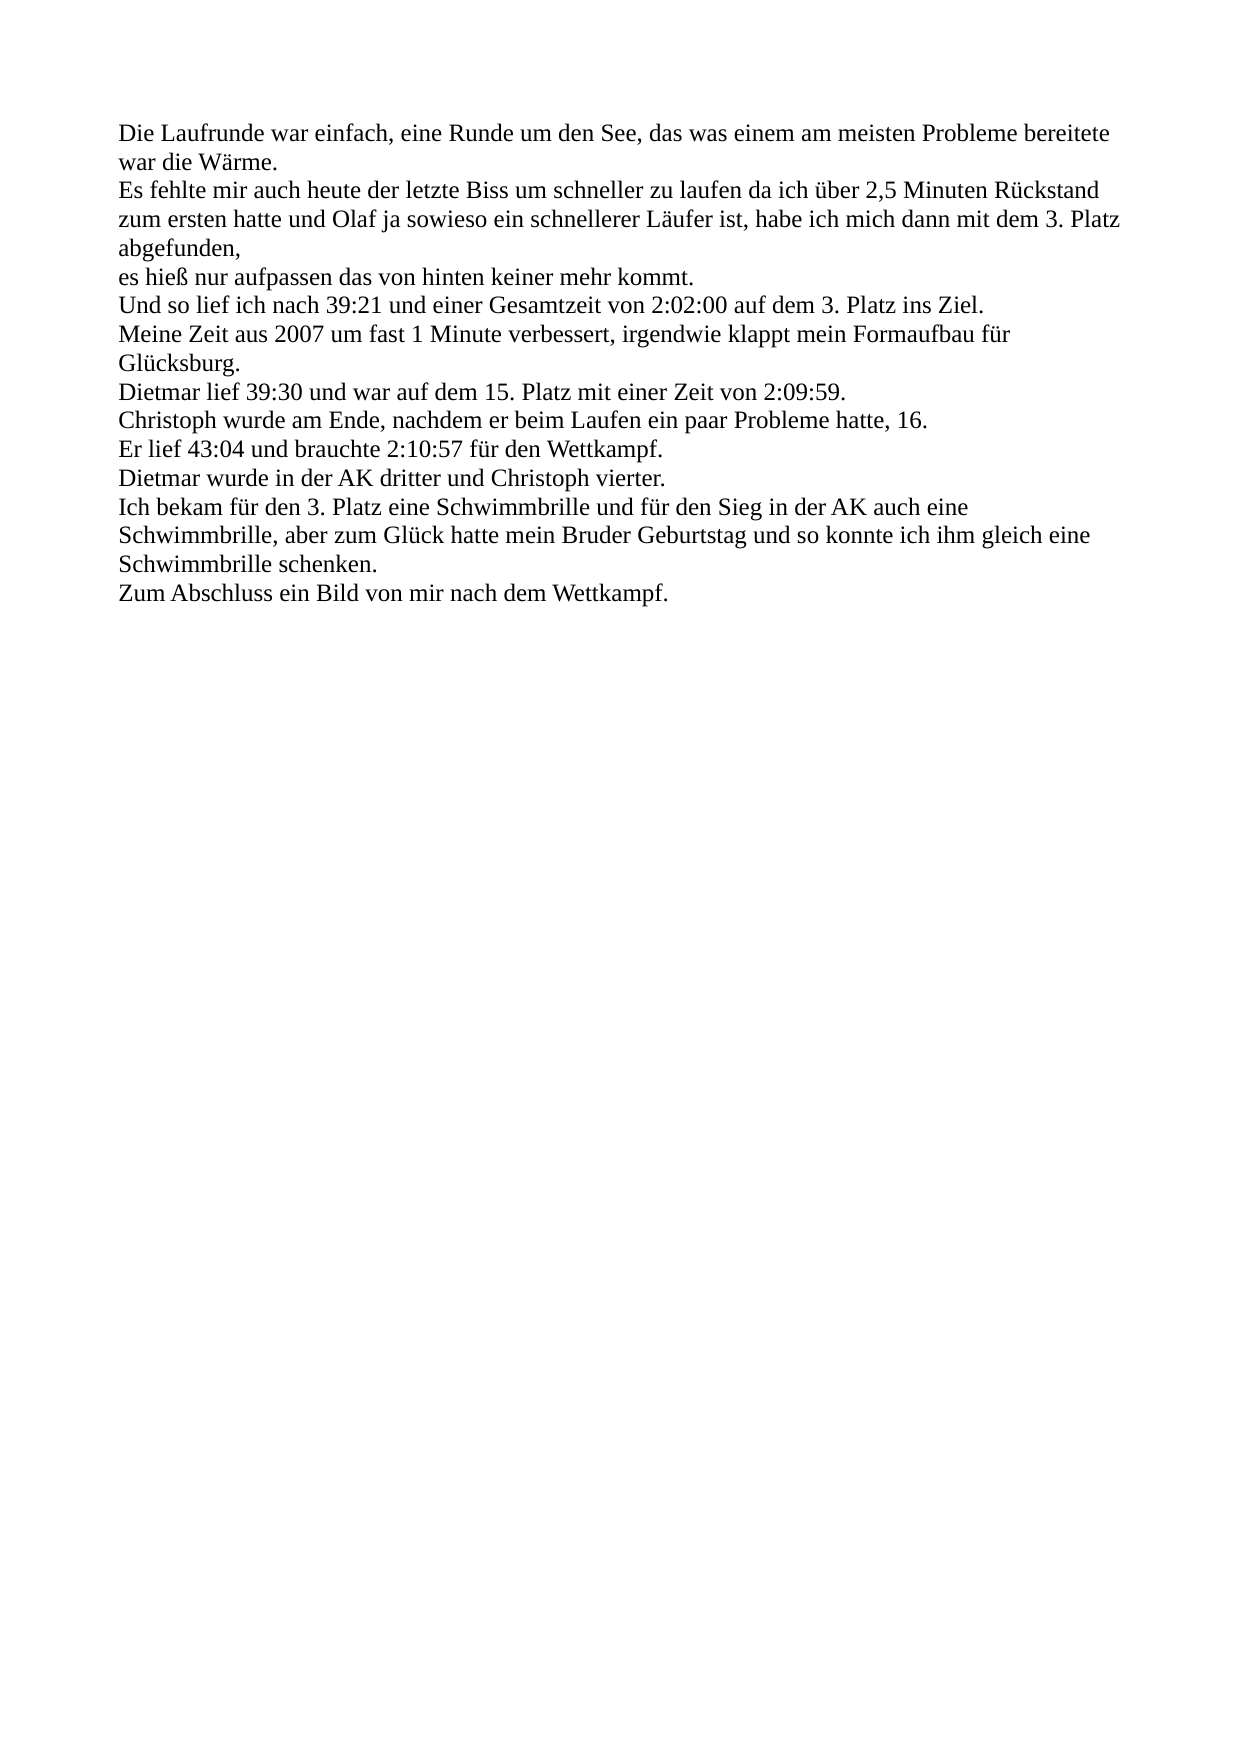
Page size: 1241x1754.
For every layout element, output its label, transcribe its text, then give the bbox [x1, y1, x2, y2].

text Wintertraining Vom 21.12.2012 bis 22.12.2012 war ich mit Andy zum Skitraining im Harz. Wir waren in der Jugendherberge Schierke. Direkt hinter der Jugendherberge ist der Loipeneinstieg. Die Loipen waren wunderbar gespurt und Schnee war auch da. In Schierke waren es 65 cm Schneehöhe und auf dem Brocken sogar 118 cm Schnee. Als wir in Schierke ankamen schnell einchecken und dann umziehen. Die Skier unter die Füße und schon ging es los. Ich hatte Andy gefragt ob er mitkommt und er sagte ja, demzufolge musste er Skifahren. Am Mittwoch sind wir locker gefahren um uns mal wieder an die Skier zu gewöhnen. Als wir wieder in der Jugendherberge waren, umziehen und duschen und danach was Essen. Aber wir hatten Glück in Schierke war 2 Stunden Stromausfall so kam es das wir warten mussten, da sieht man erst wozu man Strom braucht. Abends sind wir noch schön Bowlen gegangen in der Hauseigenen Bowlinganlage. Am Donnerstag checkten wir zuerst aus um uns danach auf dem Weg zum Brocken zu machen. Andy hat Tapfer durchgehalten und wir waren auf dem Brocken, kehrten noch schnell beim Brockenwirt ein und tranken Isotonische Getränke, um danach die schöne Abfahrt vom Brocken runter zu genießen. Und zum Abschluss noch ein Paar Fotos von der schönen Landschaft und von Andy P.S. im Januar geht es wieder nach Schierke wer Interesse hat soll sich melden. 10. Untertage Marathon Am 03.12.2011 fand in Sondershausen der 10. Untertage Marathon statt. Was ist ein Untertage Marathon? Der Untertage Marathon wird in einem ehemaligen Salzbergwerk veranstaltet. Man fährt zu beginn in einer Abenteuerlichen Fahrt mit einem Fahrstuhl in die Tiefe und steig dann aus und ist in einer riesigen Höhle wo Stollen ohne Ende abgehen so das es einen 5 Km langen und sogar einen 10 Km langen Rundkurs gibt. Man befindet sich 700 m unter der Erde, deswegen auch Untertage Marathon. Die Besonderheiten sind man braucht zum laufen einen Helm und eine Lampe, wobei ich auch einige Sportler ohne Lampe sah, aber der Helm war Pflicht. Die Temperatur war so bei um und bei 25°C auf der Strecke in der direkten Eingangshöhle pfiff der eisige Wind hinein, weil der Fahrstuhl ja einen Schacht brauchte. Man konnte diesen Lauf ganz entspannt in kurzen Sachen rennen. Am 2.12.2011 kam ich in Sondershausen an und bezog mein Quartier in der Jugendherberge, welche komplett mit Sportlern befühlt war, kein Wunder war es doch die Preiswerteste Möglichkeit zu übernachten und der Weg zum Schaubergwerk wo der Lauf statt fand war auch nicht weit. Am 03.12.2011 ging es dann los Andy kam etwas später, weil wir dieses Mal beide getrennt anreisten da ich vorher in München war und er am Freitag eine Firmenveranstaltung hatte, er war zum Start da und nachdem er auf dem Gelände des Bergwerkes keinen gefunden hatte waren doch irgendwann welche da und er konnte in die Tiefe fahren. Der Start war um 10:00 Uhr man musste 8 Runden laufen. Die Rekordzeit war 3:20 für den Marathon aber da war es die Strecke wo man 4 Runden rennen musste. Meine Startrunde dauerte ca. 25 Min. was eine Endzeit von 3.20 gemacht hätte also war klar es gibt einen neuen Rekord da der Führende in der ersten Runde schon 3 Min Schneller lief als ich. Ich wurde dann auch etwas langsamer da ich auch nicht so in Form war und mein Training auch etwas weniger wurde als in den Vorjahren. Ich hatte mir aber etwas Kraft aufgespart um in der letzten Runde noch etwas zulegen zu können und so konnte ich am Ende noch zwei Leute überholen. Am Ende war ich nach 3:49:10 als 18. im Ziel, in meiner Ak wurde ich aber leider nur 4 vierter. Der Sieger brauchte 3:02:44 was bei diesen Bedingungen eine Topzeit ist. Am Abend hatte Andy und ich uns noch einen schönen Abend in Sondershausen gemacht und den meinen Saisonabschluß gefeiert. Die nächste Saison geht ja bald los und die Planung ist in vollem gange. 7. TÜV Rheinland IndoorMarathon Am 6.11.2011 fand der 7. TÜV Rheinland IndoorMarathon in Nürnberg statt. Der Start war relativ kurzfristig, ich hatte mich zwar angemeldet, aber da die Teilnehmeranzahl auf 120 Starter begrenzt war, war ich erst einmal nur auf der Warteliste. 1,5 Wochen vorher bekam ich dann einen Anruf das ich doch mitmachen kann, kurz meine Schicht am Sonntag getauscht, eine Jugendherberge ausgesucht und schon konnte es losgehen. Beim IndoorMarathon rennt man 55 Runden in einem Gebäude, bei jeder Runde musste man zwei Treppen runter und zwei Treppen wieder rauf rennen. Man lief die ganze Zeit in einem Gebäude, d.h. Man war die ganze Zeit im trockenen und konnte den Marathon mit kurzen Sachen rennen. Meine Form für den Marathon war nicht so optimal, da ich in der Vorbereitung für den Untertage Marathon bin und mit dem Training gerade erst wieder angefangen habe, und mir einfach die Umfänge fehlen. Aber trotzdem war ich relativ optimistisch als ich mich mit meinem Betreuer Andy am Samstag nach Erlangen aufmachte, in Erlangen war die Jugendherberge wo wir übernachteten. Am Sonntag war dann um 11:00 Uhr der Start, was ich sehr entspannend fand da man ja sonst immer um 9 Uhr oder um 10 Uhr startet, also konnte man richtig ausschlafen. Wie bei jedem Wettkampf zuerst warm machen und sich dann einen Platz in der vorderen Reihe zu suchen. Dann war der Start die Staffelläufer sind gleich losgespurtet und die Einzelläufer suchten alle so ihr Tempo. Der Vorjahressieger lief gleich vorneweg, ich reihte mich zum Anfang auf Platz 2 ein, nach 5 oder 6 Runden war ich dann auf dem dritten Rang, welchen ich auch bis zur 35 Runde inne hatte. Aber dann merkte ich das mir die Umfänge fehlen und ich wurde von Runde zu Runde langsamer. Am Ende wurde ich siebter mit einer Zeit von 3:27:19, der Sieger lief 2:56:42. das komische ist nur das ich in einer Ergebnisliste auf Platz 7 und in einer anderen auf Platz 6 geführt werde. Aber da es nur für die ersten 3 Plätze Preisgeld gab ist es auch egal ob nun sechster oder siebter. Abschließend kann ich sagen, den Wettkampf werde ich nochmal mitmachen und dann bin ich in besserer Verfassung und werde am Ende auf einem besserem Platz sein. Am Ende noch ein Foto von mir in Aktion. 14.Bierpaarlauf Am 01.10.2011 fand der 14. Bierpaarlauf im Stadion Buschallee statt. Bierpaarlauf heißt zwei Läufer bilden ein Team, einer läuft los, in der Zeit wo der eine läuft muss der andere 0,3 l Bier trinken. Wenn der Partner da ist läuft der andere, die Bedingung ist aber man darf erst loslaufen wenn der eigene 0,3 l Becher leer ist. Die Laufrunde war 900 m lang so hatte man immer gute 3 Minuten Zeit sein Bier zu trinken. Jeder Läufer musste 5 Runden rennen, macht am Ende 4,5 Km Lauf und 1,5 l Bier, also schon nicht ganz ohne. Mein Partner war Daniel, mit dem ich ja immer mal wieder laufe und welcher auch gut trinken kann, und läuferisch auch sehr gut ist obwohl er für das Laufen etwas zu schwer ist, aber ist bei mir ja genauso. Andy war auch als Betreuer vor Ort und unterstützte noch Stefan und Matthias welche sich als Ernie und Bert verkleidet hatten. Daniel war der Startläufer und ich musste demzufolge gleich Bier trinken. Daniel lief gut los und wir waren vorne mit dabei. Nach dem 3. Wechsel lagen wir auf Platz 2 auf dem wir am Ende auch ins Ziel liefen. Die Sieger waren ca. 1 Minute vor uns. Wir liefen so bei ca. 32:00 ins Ziel. Wir beide waren glücklich es gab Bier und wir hatten einen guten zweiten Platz. Abschließend muss man sagen das es schon erstaunlich ist, dass 100 Staffeln gemeldet hatten, aber es ist ja das Saisonende und da kann man auch solche Spaßveranstaltungen mitnehmen. Aber der Zulauf zu solchen Spaßveranstaltungen ist trotzdem enorm. 10. Ostseeman Am 07.08.2011 fand der 10. Ostseeman statt, der Wettkampf fand wie jedes Jahr in Glücksburg statt. Dieses Jahr war es mein 5. Ostseeman. So wie jedes Jahr übernachteten wir auf dem Zeltplatz „Hallo Schwennau“, welcher von Skalli und seiner Frau betrieben wird. Das schöne an dem Zeltplatz ist, dass der Start in unmittelbarer Nähe liegt und man dadurch relativ lange schlafen kann und demzufolge auch relativ entspannt zum Start gehen kann. Der Nachteil ist aber auch das die Laufstrecke direkt am Zeltplatz entlang geht und man sich jede Laufrunde überwinden muss, um nicht anzuhalten, um einen Abstecher zum Zelt zu machen. Am Donnerstag den 04.08.2011 bin ich dann mit Katja und Felix ( unserm Sohn ) nach Glücksburg aufgebrochen. Als wir dann da waren, ging es zuerst einmal darum das Zelt aufzubauen damit man ein trockenes Dach über dem Kopf hat. Abends war ich dann noch einmal kurz laufen um meine neuen Laufschuhe, die ich von Asics bekommen hatte zu testen. Am Freitag hatte ich mich direkt nach dem Aufstehen mal in die Fluten gestürzt um noch etwas zu schwimmen. Danach kurz frühstücken und die Startunterlagen abholen. Am Abend bin ich noch eine Radrunde gefahren um noch einmal die Strecke kennenzulernen. Am Samstag stand nur das Einchecken an, also sind wir am Vormittag noch einmal mit der MS Viking gefahren und haben in Flensburg noch einen Stadtbummel gemacht. Am Abend noch zwei Bierchen getrunken um gut zu schlafen und schon war der Tag vorbei. Am Sonntag war es dann soweit, Raceday. Der Wecker klingelte um 5:00 Uhr morgens, aber die Nacht war schon um 4:00 Uhr vorbei da, Katja einen Anruf bekam das bei ihrer Schwester die Fruchtblase geplatzt ist. Also döste ich noch bis um 5:00 Uhr. Kurzes Frühstück, danach noch meine Wettkampfmusik hören und schon ging es zum Start. Kurz nochmal alles checken, Luft auf die Reifen, nochmal auf Toilette, ein paar Gespräche führen und schon war es soweit, rein in den Neo und ab zum Schwimmstart. Um 7:00 war der Start und alle Starter stürzten sich in die aufgewühlte Ostsee, die aufgrund des Windes und der Wetterbedingungen einen richtigen Wellengang hatte, die Wellen waren teilweise bis zu 1 Meter hoch. Das Ziel dieses Jahr beim schwimmen war, nicht zu viel Wasser schlucken, anstrengend war es für jeden. Ich muss sagen das war mein härtestes schwimmen was ich bisher erlebt hatte, nicht von der Geschwindigkeit sondern von den Bedingungen her. So verließ ich dann das Wasser nach 1:09:59, exakt 10 Minuten länger als ich schwimmen wollte. An sich war mein Ziel in unter 9 Stunden zu finishen damit schon außer Reichweite, denn 10 Minuten muss man erst einmal aufholen und der Wind wurde nicht weniger. Das Radfahren war wie immer ein Erlebnis, die Glücksburger und die Bewohner von den anderen Dörfern stehen voll und ganz hinter der Veranstaltung und feuern jeden Athleten an. Nach 5:12:12 war das Radfahren für mich beendet, meine Zeit von unter 9 Stunden konnte ich beim besten Willen nicht mehr erreichen, also hatte ich schon bei den letzten beiden Radrunden etwas raus genommen um Kräfte für den Marathon zu sparen. Es waren ja nur noch 42,195 Km zu laufen. Aber es hatte sich bezahlt gemacht auf dem Rad raus zunehmen, ich denke mal einige Athleten hatten auf dem Rad zu viel Kraft gelassen, weil irgendwie lief ich weiter nach vorne. Nach dem Rad war ich irgendwo bei Platz 20 am Ende lief ich noch auf dem 10. Platz ins Ziel, insgesamt war es der 11.Platz, da die erste Frau noch vor mir im Ziel war. Für meinen Marathon brauchte ich 3:23:29. Am Ende hatte ich eine Endzeit von 9:45:41, wieder nichts mit unter 9 Stunden aber nächstes Jahr greife ich wieder an bin ja auch schon gemeldet für den 11. Ostseeman. 14. Schlaubetal Triathlon Am 17.07.2011 fand der 14. Schlaubetal Triathlon in Müllrose statt. Diesen Wettkampf hatte ich das letzte mal 2007 mitgemacht, da dieser Wettkampf, immer zeitlich zu knapp am Ostseeman war, bzw. auch auf den Ostseeman fiel. Aus unserem Verein waren noch Christoph und Dietmar am Start, welcher laut seiner Aussage nur nach hinten absichern wollte. Als ich da war holte ich mir zuerst meine Startunterlagen ab und holte mir dann von Nic noch meine Preise von der letzten Woche aus Storkow ab, da ich ja nach dem Wettkampf sofort zur Arbeit musste. Heute hatte ich mehr Zeit. Um 12:20 war der Start, schwimmen durfte man zum Glück im Neo, für mich als Nichtschwimmer ist das ja immer wichtig. Am Start sah ich alte bekannte wieder und sofort wusste ich wer als Erster das Wasser verlässt. Das Schwimmen war diesmal nicht wirklich einfach, das Wasser war ganz schön aufgewühlt, irgendwie hat mich das an den Ostseeman erinnert. Aber eine bessere Vorbereitung gibt es ja nicht, Wettkampf bzw. Training unter Wettkampfbedingungen des Zielwettkampfes. Aufgrund des Wellenganges war das Schwimmen eine Qual, man kam nie wirklich in einen Rhythmus, aber nach 1,5 Km war es ja zu Ende. Ich verließ das Wasser nach 24:18 das Wasser und befand mich so auf dem 8. Platz. Dietmar brauchte 28:22 und Christoph schwamm ohne Zeit irgendwie gab es bei Ihm Probleme mit der Zeitmessung. Jetzt kam die Radrunde um Müllrose, welche immer mit ein paar Hügeln gespickt ist, weshalb das Radfahren zum Anfang immer etwas ruppig ist, aber nach 15 km wird es flacher und der Wettkampf ist am Ende, wie so viele Wettkämpfe in Brandenburg, ein wunderschöner Drückerradkurs. Ich hatte Glück ich wechselte mit Lars Köhler und Olaf Ueberschär auf die Radrunde, dadurch das wir drei alle gleich starke Radfahrer waren, konnte sich nicht wirklich einer lösen und so kamen wir alle in einem Schwung in die Wechselzone. Bei Kilometer 10 auf der Radrunde überholten wir „ The first men out of the water “, Sebastian Wiese welcher auch schon öfters beim Ostseeman schnellster Schwimmer war, er schwimmt ohne Neo und ist trotzdem der Schnellste im Wasser. Für die 37,4 Km brauchte ich 58:20 und war nach dem Rad auf dem 4. Rang, aber in der Wechselzone überholte ich Lars Köhler und so ging ich als dritter auf die Laufstrecke. Dietmar brauchte 1:02:07 für die Radstrecke und die Zeit von Christoph gab es nicht. Die Laufrunde war einfach, eine Runde um den See, das was einem am meisten Probleme bereitete war die Wärme. Es fehlte mir auch heute der letzte Biss um schneller zu laufen da ich über 2,5 Minuten Rückstand zum ersten hatte und Olaf ja sowieso ein schnellerer Läufer ist, habe ich mich dann mit dem 3. Platz abgefunden, es hieß nur aufpassen das von hinten keiner mehr kommt. Und so lief ich nach 39:21 und einer Gesamtzeit von 2:02:00 auf dem 3. Platz ins Ziel. Meine Zeit aus 2007 um fast 1 Minute verbessert, irgendwie klappt mein Formaufbau für Glücksburg. Dietmar lief 39:30 und war auf dem 15. Platz mit einer Zeit von 2:09:59. Christoph wurde am Ende, nachdem er beim Laufen ein paar Probleme hatte, 16. Er lief 43:04 und brauchte 2:10:57 für den Wettkampf. Dietmar wurde in der AK dritter und Christoph vierter. Ich bekam für den 3. Platz eine Schwimmbrille und für den Sieg in der AK auch eine Schwimmbrille, aber zum Glück hatte mein Bruder Geburtstag und so konnte ich ihm gleich eine Schwimmbrille schenken. Zum Abschluss ein Bild von mir nach dem Wettkampf. 8. Storkower Triathlon Am 10.07.2011 fand der 8. Storkower Triathlon statt, welcher vom TV Fürstenwalde organisiert wird. Wettkämpfe welche von Fürstenwalde organisiert werden, sind immer gut, Streckenführung ist übersichtlich, es befinden sich Pläne wie die Strecke verläuft und jeder von den Organisatoren hat ein offenes Ohr für die Athleten. Storkow mache ich schon seit vielen Jahren mit zum einem wegen der Organisation und zum anderen wegen Nic Rohmann ( Vorsitzender TV Fürstenwalde ) mit dem ich schon mehrere Jahre befreundet bin. Dieses Jahr hatten wir Glück mit dem Wetter, blauer Himmel und ca. 26°C Lufttemperatur, dass Wasser hatte 22,3°C, was dazu führte das es ein Neoverbot gab. Das gefiel mir ja nicht da ich mit Neo immer besser schwimme als ohne Neo. Um 10:05 war der Start zur Olympischen Distanz, zu schwimmen waren zwei Runden. Irgendwie bin ich gut beim Start weggekommen, und hatte auch nach der ersten Runde einen guten Wasserschatten gefunden, so kam es das ich nach 26:08 Minuten das Wasser auf dem 5. Platz verließ. Das war eine meiner besten Schwimmleistungen die ich ohne Neo jemals hatte. Jetzt kam es zum Fahrradfahren ich war gespannt wie ich die Radeinheit am Vortag verkraftet hatte, am Vortag bin ich 155 Km Rad gefahren und im Anschluss noch 1 Stunde Lauf. Nach 5 Km war ich zweiter, aber weiter nach vorne kam ich nicht, so wechselte ich nach 1:04:35 als zweiter auf die Laufrunde. Ich hatte 43 Sekunden rückstand zu Sven Koglin, mit einer knappen Minute Rückstand kam Olaf Ueberschär auf die Laufrunde. Nach 2 km hatte er mich überholt und kurze Zeit später auch Sven. Jetzt war ich dritter aber aufgeben gilt nicht, ich kämpfte mich an Sven heran und konnte ihn 1 Km vor dem Ziel überholen und mich mit 15 Sekunden Vorsprung vor Sven auf dem 2. Platz retten. Für die 10 Laufkilometer brauchte ich 37:34, Olaf lief die 10 Km in 33:36. Meine Endzeit war am Ende 2:08:17, trotz des Neoverbotes war es meine beste Gesamtzeit die ich in Storkow erreicht hatte. 26. Neuruppiner Triathlon Am 02.07.2011 fand der 26. Neuruppiner Triathlon statt. Dieser Triathlon war schon immer ein schneller Triathlon, d.h. man kann bei dem Wettkampf schnelle Zeiten erreichen. Die letzten Jahre war meistens schönes Wetter, 2010 war der Wettkampf dann eine Hitzeschlacht bei 35°C, dieses Jahr fast genauso, Regen und eine warme Außentemperatur von 12 – 13°C. Das Wasser war mit 19,5°C richtig schön warm, so war einem wenigstens einmal beim Wettkampf warm. Vom TLV waren Steffen, Christoph, Karsten und ich am Start. Jeder von uns hatte das Einchecken so lange wie möglich nach hinten hinausgeschoben, da man ja nicht unnötig nass werden wollte. Pünktlich um 11:00 Uhr war der Start. Nun hieß es 2 Runden zu schwimmen, am schnellsten war vom TLV ich, ich brauchte für die 1,5 Km 22:53 und war nach dem Schwimmen auf dem 13 Platz. Steffen brauchte 26:19 und war auf 41, Christoph schwamm die 1,5 Km in 24:13 und verließ das Wasser auf Platz 22 und Karsten schwamm in seinem Ringeranzug und ohne Neo 34:56 und war 120. Mein Plan war beim Schwimmen nicht zuviel Zeit auf die Spitze verlieren und dann auf dem Rad Druck zu machen. Druck konnte ich zwar ausüben aber um nach vorne zu fahren hat es nicht gereicht. Beim vorletzten Kreisverkehr bin ich auch noch fast gestürzt, da mein Hinterrad auf dem nassen Asphalt weggerutscht ist. Demzufolge bin ich den letzten Kreisverkehr und die letzten Kurven sehr, sehr vorsichtig gefahren. Am Ende brauchte ich 1:03:55 für das Radfahren und war auf dem 7. Platz. Christoph fuhr 1:05:17 und war auf dem 11. Platz, Steffen 1:08:38 und 25. Platz und Karsten 1:22:08 und 119. Platz. Jetzt waren nur noch 2 Laufrunden zu absolvieren, als ich in die Wechselzone kam und mein Rad abstellte, sah ich den 6. Platz und wusste demzufolge wie viel Rückstand ich auf ihn hatte, also gab es nur eine Variante, schnell loslaufen und probieren noch ein paar Plätze aufzuholen. Das schnell loslaufen hörte sich einfacher an, als es war, die Füße waren halbe Eisklumpen, aber nach 2 Km ging es langsam und man lief wieder einigermaßen Rund. Am Ende konnte ich mich, mit einer Laufzeit von 38:43 noch auf den 5. Platz nach vorne laufen. Meine Endzeit war 2:05:31, ich war schon schneller hier, aber bei den Bedingungen war einfach nicht mehr drin. Christoph wurde, mit einer soliden Laufzeit von 38:34 und einer Endzeit von 2:08:04, am Ende 9. Steffen lief so schnell wie noch nie, wie er uns im Ziel sagte und brauchte 40:10 für die 10 Km. Am Ende belegte er Platz 19 mit einer Zeit von 2:15:07. Karsten lief 48:56 und war mit einer Zeit von 2:46:00 am Ende auf Platz 109. Nächste Woche ist auch schon der nächste Wettkampf in Storkow wo es wieder um Punkte geht. [118, 118, 1122, 636]
